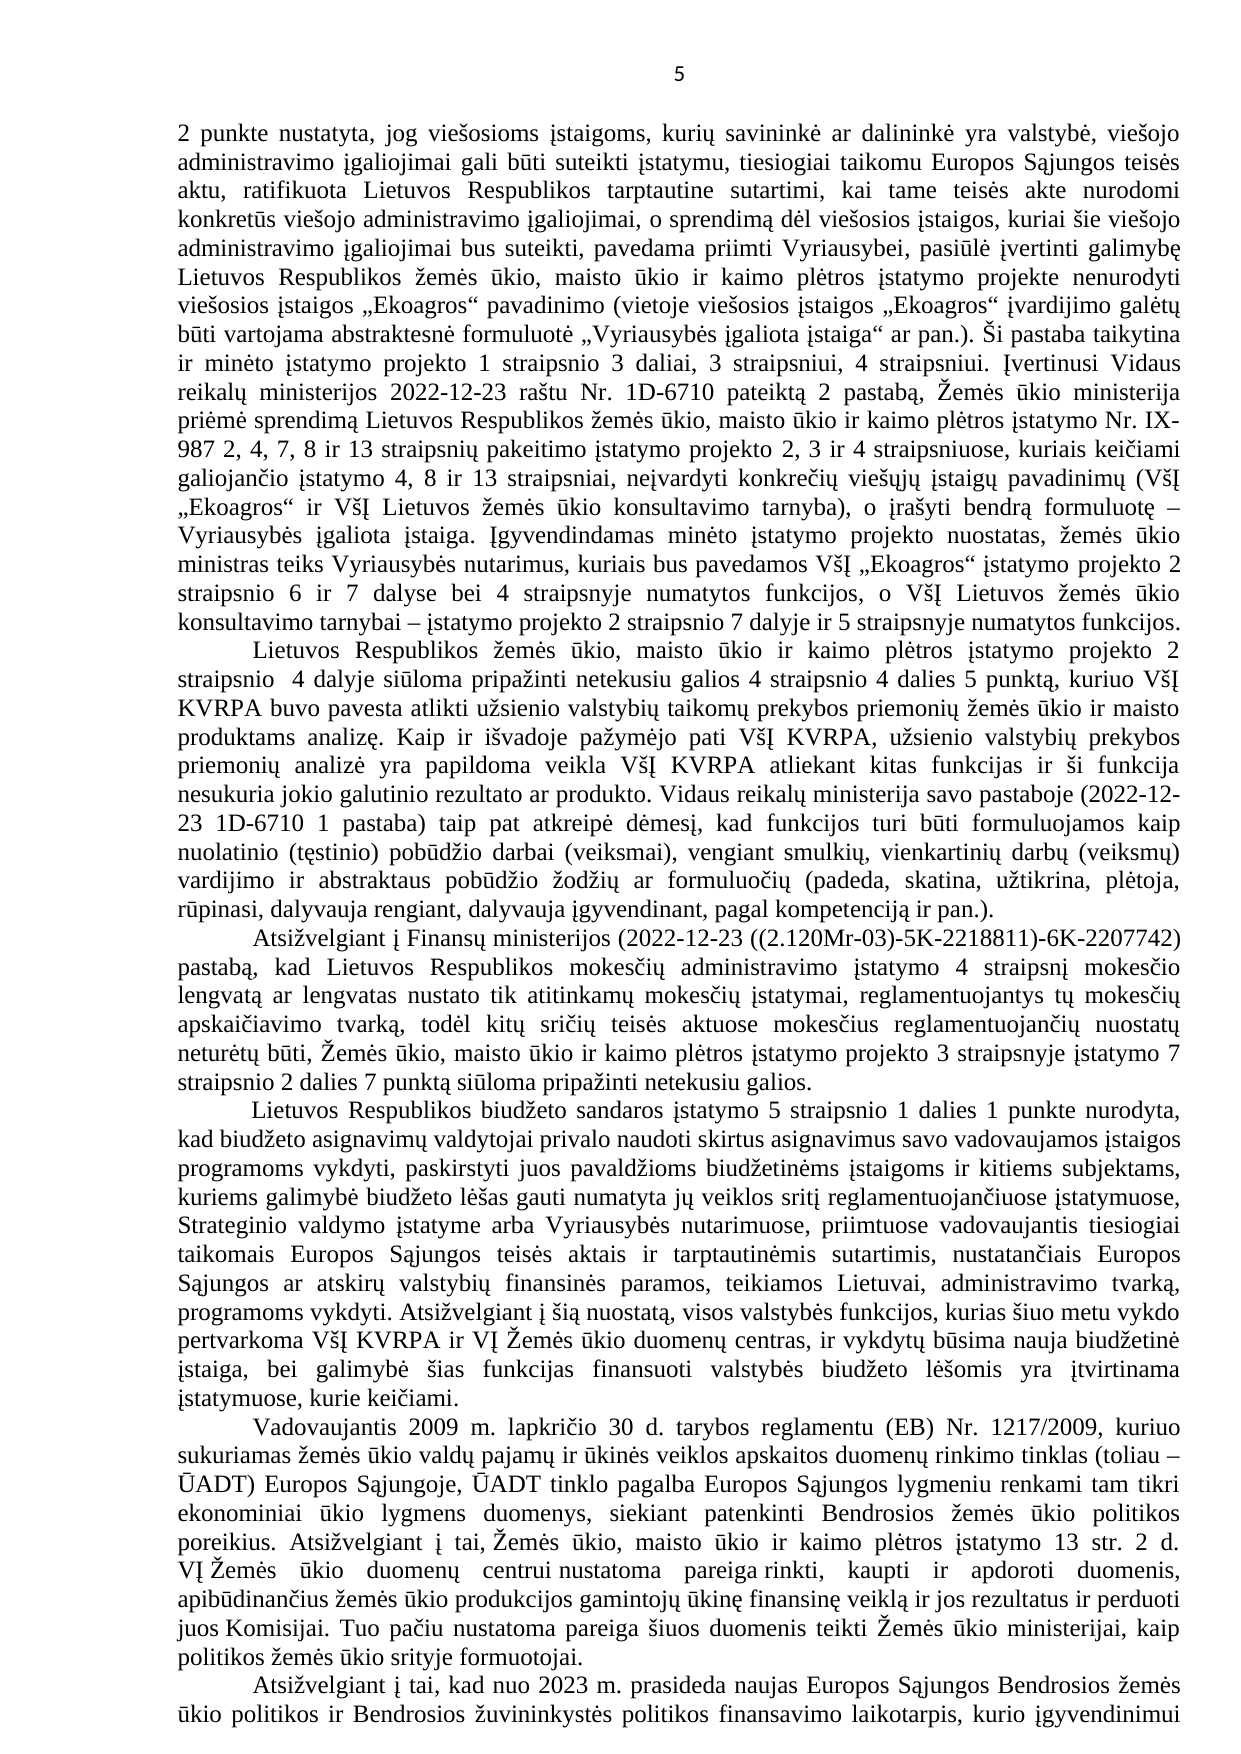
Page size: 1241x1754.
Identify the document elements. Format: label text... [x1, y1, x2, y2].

text Atsižvelgiant į Finansų ministerijos (2022-12-23 ((2.120Mr-03)-5K-2218811)-6K-2207742) pastabą, kad Lietuvos Respublikos mokesčių administravimo įstatymo 4 straipsnį mokesčio lengvatą ar lengvatas nustato tik atitinkamų mokesčių įstatymai, reglamentuojantys tų mokesčių apskaičiavimo tvarką, todėl kitų sričių teisės aktuose mokesčius reglamentuojančių nuostatų neturėtų būti, Žemės ūkio, maisto ūkio ir kaimo plėtros įstatymo projekto 3 straipsnyje įstatymo 7 straipsnio 2 dalies 7 punktą siūloma pripažinti netekusiu galios. [177, 923, 1181, 1096]
text Lietuvos Respublikos biudžeto sandaros įstatymo 5 straipsnio 1 dalies 1 punkte nurodyta, kad biudžeto asignavimų valdytojai privalo naudoti skirtus asignavimus savo vadovaujamos įstaigos programoms vykdyti, paskirstyti juos pavaldžioms biudžetinėms įstaigoms ir kitiems subjektams, kuriems galimybė biudžeto lėšas gauti numatyta jų veiklos sritį reglamentuojančiuose įstatymuose, Strateginio valdymo įstatyme arba Vyriausybės nutarimuose, priimtuose vadovaujantis tiesiogiai taikomais Europos Sąjungos teisės aktais ir tarptautinėmis sutartimis, nustatančiais Europos Sąjungos ar atskirų valstybių finansinės paramos, teikiamos Lietuvai, administravimo tvarką, programoms vykdyti. Atsižvelgiant į šią nuostatą, visos valstybės funkcijos, kurias šiuo metu vykdo pertvarkoma VšĮ KVRPA ir VĮ Žemės ūkio duomenų centras, ir vykdytų būsima nauja biudžetinė įstaiga, bei galimybė šias funkcijas finansuoti valstybės biudžeto lėšomis yra įtvirtinama įstatymuose, kurie keičiami. [177, 1096, 1181, 1412]
list Lietuvos Respublikos žemės ūkio, maisto ūkio ir kaimo plėtros įstatymo projekto 2 straipsnio 4 dalyje siūloma pripažinti netekusiu galios 4 straipsnio 4 dalies 5 punktą, kuriuo VšĮ KVRPA buvo pavesta atlikti užsienio valstybių taikomų prekybos priemonių žemės ūkio ir maisto produktams analizę. Kaip ir išvadoje pažymėjo pati VšĮ KVRPA, užsienio valstybių prekybos priemonių analizė yra papildoma veikla VšĮ KVRPA atliekant kitas funkcijas ir ši funkcija nesukuria jokio galutinio rezultato ar produkto. Vidaus reikalų ministerija savo pastaboje (2022-12-23 1D-6710 1 pastaba) taip pat atkreipė dėmesį, kad funkcijos turi būti formuluojamos kaip nuolatinio (tęstinio) pobūdžio darbai (veiksmai), vengiant smulkių, vienkartinių darbų (veiksmų) vardijimo ir abstraktaus pobūdžio žodžių ar formuluočių (padeda, skatina, užtikrina, plėtoja, rūpinasi, dalyvauja rengiant, dalyvauja įgyvendinant, pagal kompetenciją ir pan.). [177, 636, 1181, 923]
text Atsižvelgiant į tai, kad nuo 2023 m. prasideda naujas Europos Sąjungos Bendrosios žemės ūkio politikos ir Bendrosios žuvininkystės politikos finansavimo laikotarpis, kurio įgyvendinimui [177, 1671, 1181, 1728]
text 2 punkte nustatyta, jog viešosioms įstaigoms, kurių savininkė ar dalininkė yra valstybė, viešojo administravimo įgaliojimai gali būti suteikti įstatymu, tiesiogiai taikomu Europos Sąjungos teisės aktu, ratifikuota Lietuvos Respublikos tarptautine sutartimi, kai tame teisės akte nurodomi konkretūs viešojo administravimo įgaliojimai, o sprendimą dėl viešosios įstaigos, kuriai šie viešojo administravimo įgaliojimai bus suteikti, pavedama priimti Vyriausybei, pasiūlė įvertinti galimybę Lietuvos Respublikos žemės ūkio, maisto ūkio ir kaimo plėtros įstatymo projekte nenurodyti viešosios įstaigos „Ekoagros“ pavadinimo (vietoje viešosios įstaigos „Ekoagros“ įvardijimo galėtų būti vartojama abstraktesnė formuluotė „Vyriausybės įgaliota įstaiga“ ar pan.). Ši pastaba taikytina ir minėto įstatymo projekto 1 straipsnio 3 daliai, 3 straipsniui, 4 straipsniui. Įvertinusi Vidaus reikalų ministerijos 2022-12-23 raštu Nr. 1D-6710 pateiktą 2 pastabą, Žemės ūkio ministerija priėmė sprendimą Lietuvos Respublikos žemės ūkio, maisto ūkio ir kaimo plėtros įstatymo Nr. IX-987 2, 4, 7, 8 ir 13 straipsnių pakeitimo įstatymo projekto 2, 3 ir 4 straipsniuose, kuriais keičiami galiojančio įstatymo 4, 8 ir 13 straipsniai, neįvardyti konkrečių viešųjų įstaigų pavadinimų (VšĮ „Ekoagros“ ir VšĮ Lietuvos žemės ūkio konsultavimo tarnyba), o įrašyti bendrą formuluotę – Vyriausybės įgaliota įstaiga. Įgyvendindamas minėto įstatymo projekto nuostatas, žemės ūkio ministras teiks Vyriausybės nutarimus, kuriais bus pavedamos VšĮ „Ekoagros“ įstatymo projekto 2 straipsnio 6 ir 7 dalyse bei 4 straipsnyje numatytos funkcijos, o VšĮ Lietuvos žemės ūkio konsultavimo tarnybai – įstatymo projekto 2 straipsnio 7 dalyje ir 5 straipsnyje numatytos funkcijos. [177, 118, 1181, 636]
text Vadovaujantis 2009 m. lapkričio 30 d. tarybos reglamentu (EB) Nr. 1217/2009, kuriuo sukuriamas žemės ūkio valdų pajamų ir ūkinės veiklos apskaitos duomenų rinkimo tinklas (toliau – ŪADT) Europos Sąjungoje, ŪADT tinklo pagalba Europos Sąjungos lygmeniu renkami tam tikri ekonominiai ūkio lygmens duomenys, siekiant patenkinti Bendrosios žemės ūkio politikos poreikius. Atsižvelgiant į tai, Žemės ūkio, maisto ūkio ir kaimo plėtros įstatymo 13 str. 2 d. VĮ Žemės ūkio duomenų centrui nustatoma pareiga rinkti, kaupti ir apdoroti duomenis, apibūdinančius žemės ūkio produkcijos gamintojų ūkinę finansinę veiklą ir jos rezultatus ir perduoti juos Komisijai. Tuo pačiu nustatoma pareiga šiuos duomenis teikti Žemės ūkio ministerijai, kaip politikos žemės ūkio srityje formuotojai. [177, 1412, 1181, 1671]
